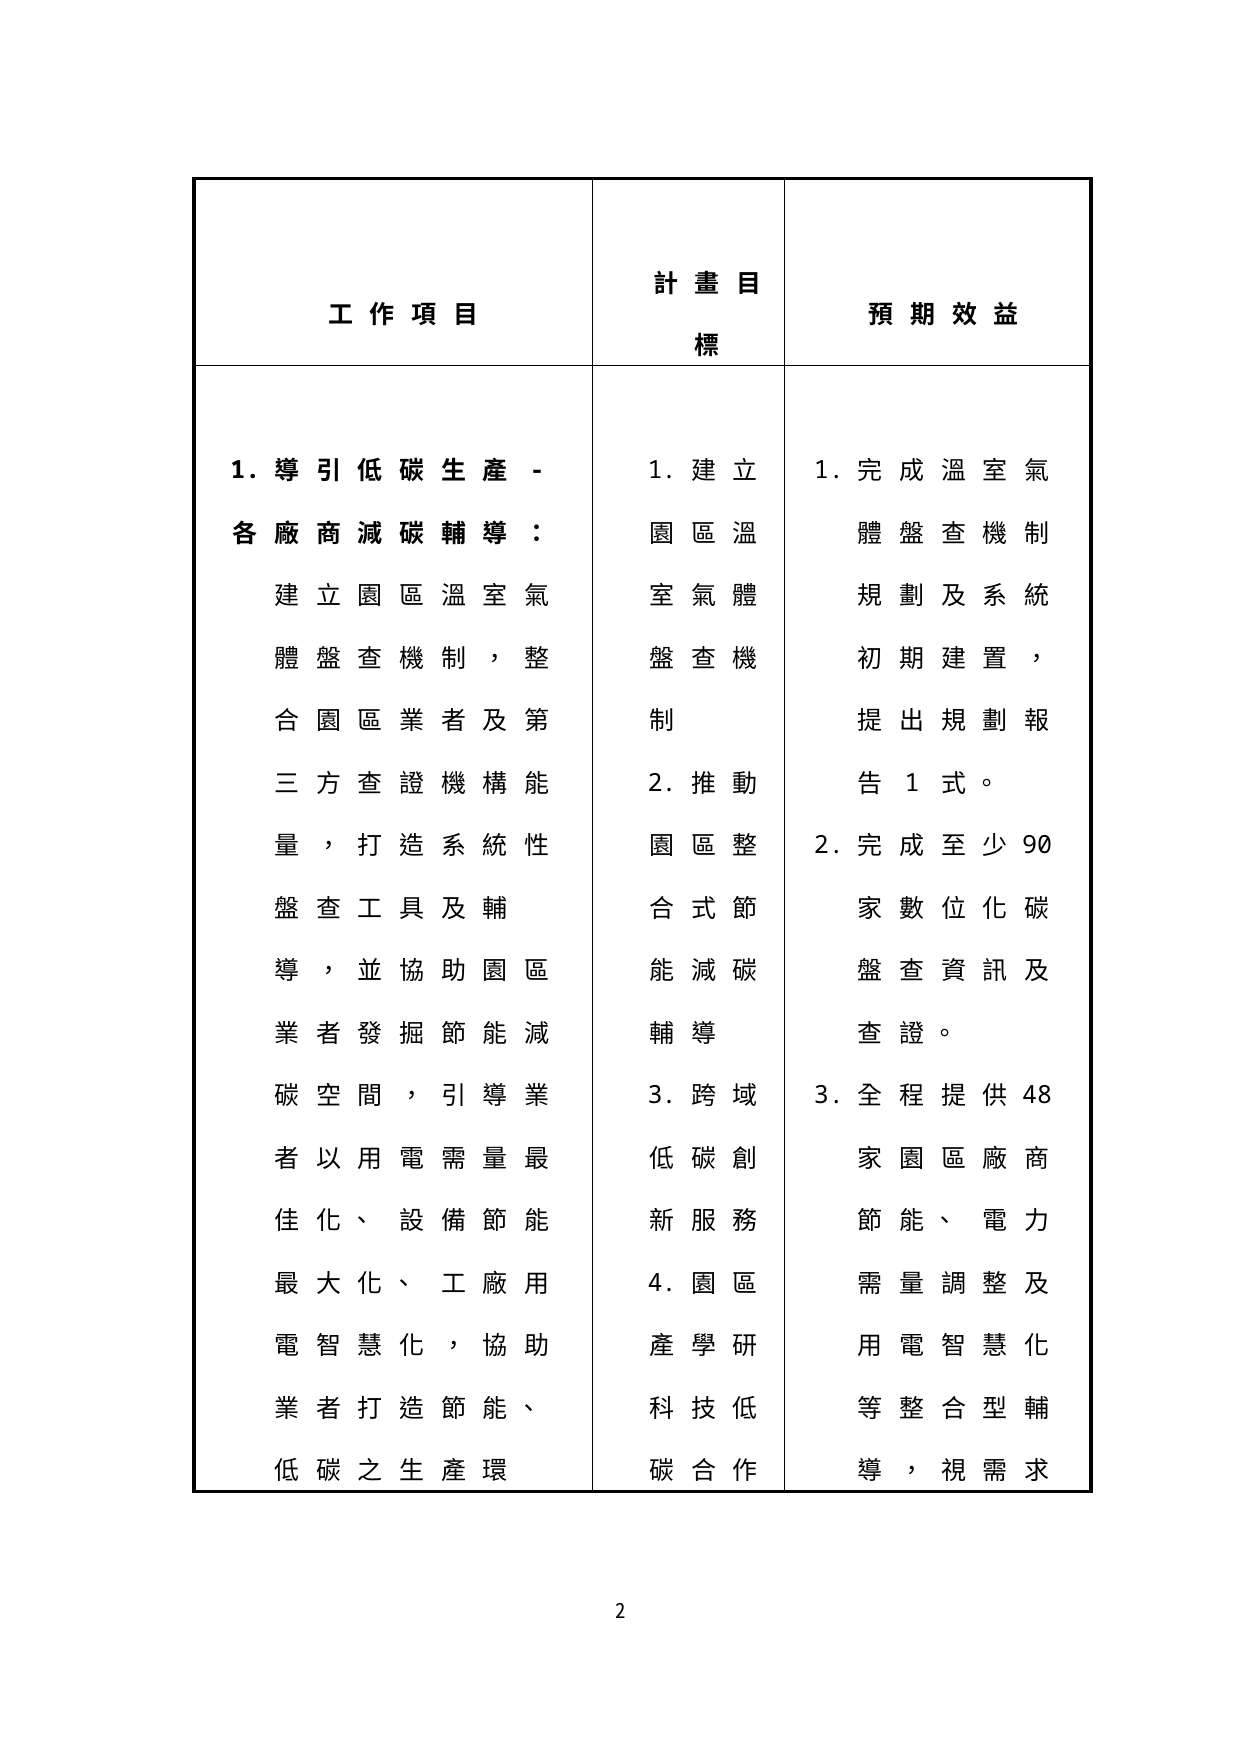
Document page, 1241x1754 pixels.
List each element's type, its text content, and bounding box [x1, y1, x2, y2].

table_header 工作項目 [196, 180, 592, 365]
table_cell 1.完成溫室氣體盤查機制規劃及系統初期建置，提出規劃報告1式。 2.完成至少90家數位化碳盤查資訊及查證。 3.全程提供48家園區廠商節能、電力需量調整及用電智慧化等整合型輔導，視需求 [785, 366, 1089, 1490]
table_header 預期效益 [785, 180, 1089, 365]
table_cell 1.建立園區溫室氣體盤查機制 2.推動園區整合式節能減碳輔導 3.跨域低碳創新服務 4.園區產學研科技低碳合作 [593, 366, 784, 1490]
table_cell 1.導引低碳生產-各廠商減碳輔導： 建立園區溫室氣體盤查機制，整合園區業者及第三方查證機構能量，打造系統性盤查工具及輔導，並協助園區業者發掘節能減碳空間，引導業者以用電需量最佳化、設備節能最大化、工廠用電智慧化，協助業者打造節能、低碳之生產環 [196, 366, 592, 1490]
table_header 計畫目標 [593, 180, 784, 365]
